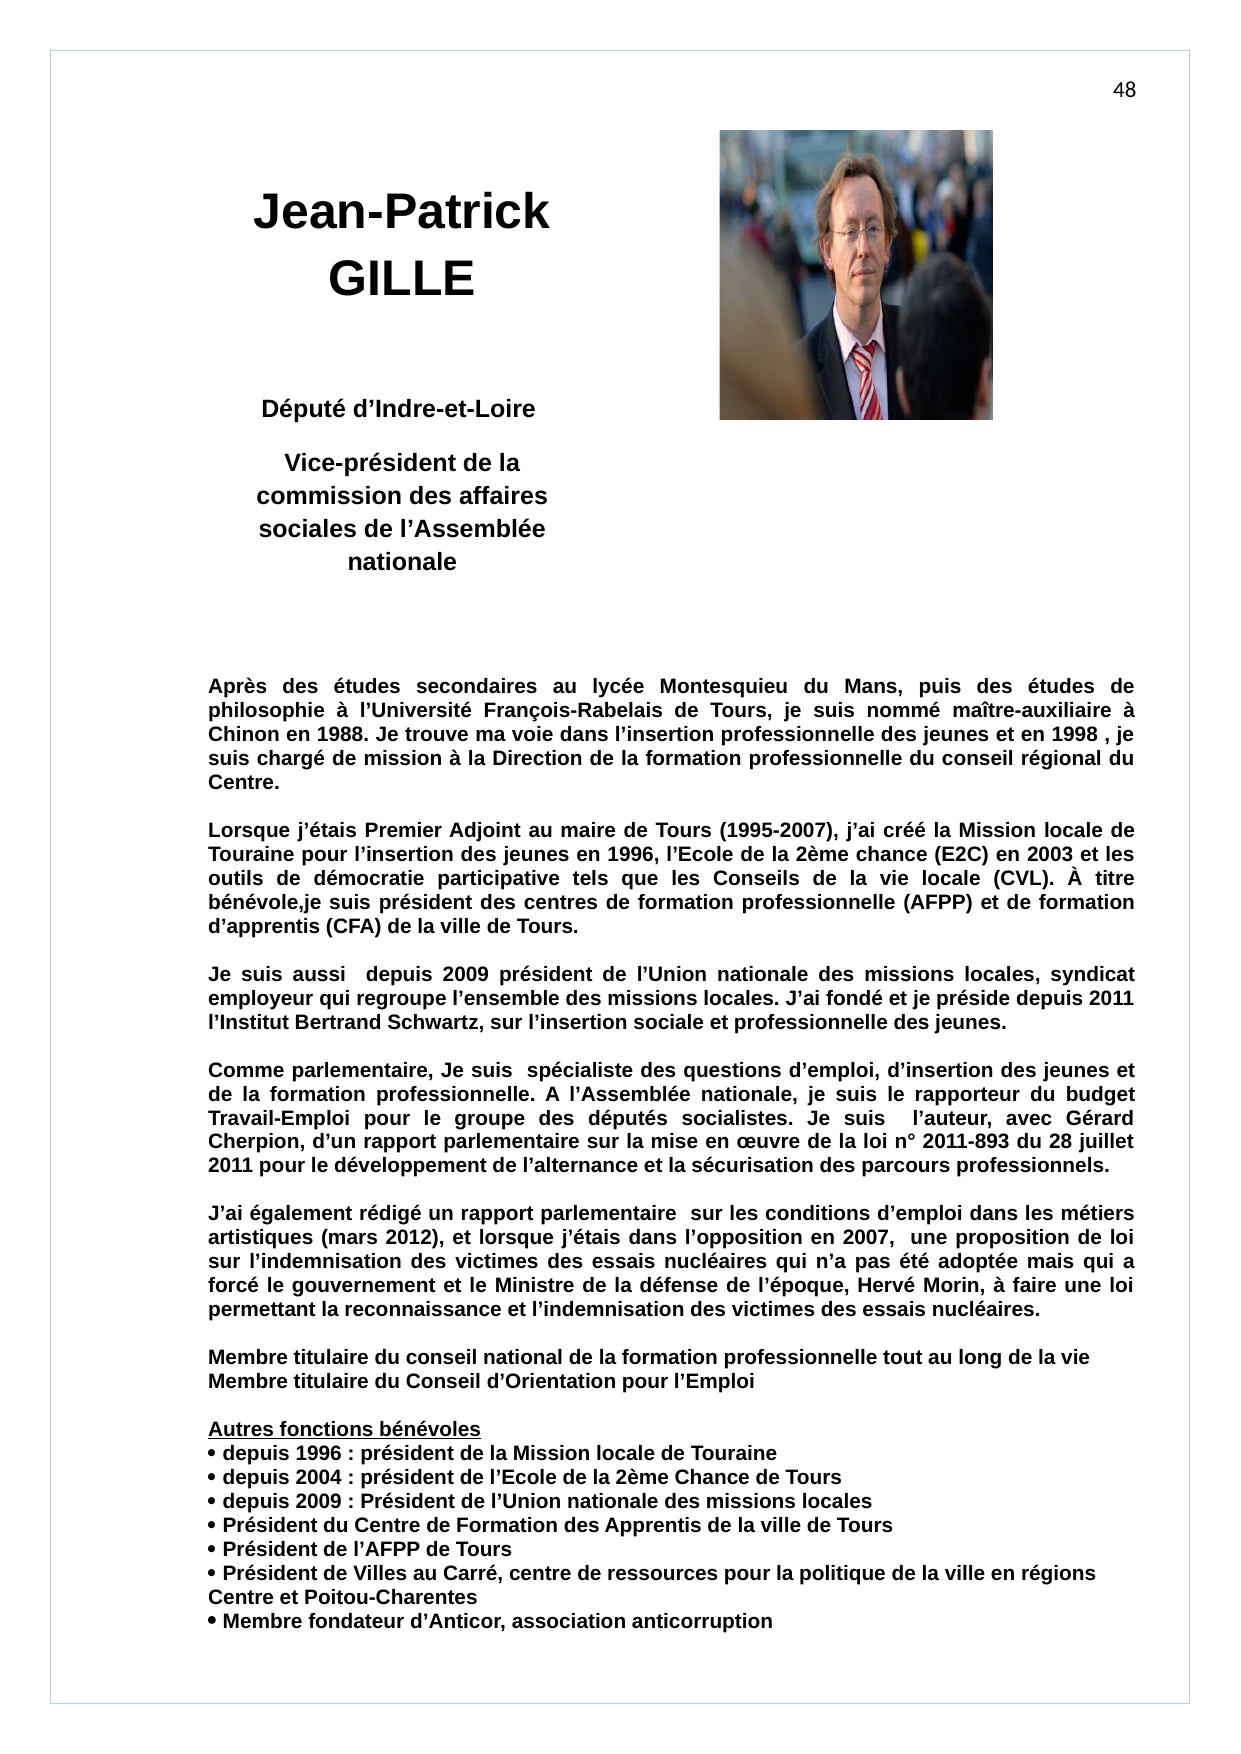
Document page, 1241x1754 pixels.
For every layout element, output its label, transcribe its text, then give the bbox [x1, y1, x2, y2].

list depuis 2009 : Président de l’Union nationale des missions locales [208, 1489, 1136, 1513]
list Président de Villes au Carré, centre de ressources pour la politique de la ville en régions Centre et Poitou-Charentes [208, 1561, 1136, 1609]
list depuis 1996 : président de la Mission locale de Touraine [208, 1441, 1136, 1465]
text Après des études secondaires au lycée Montesquieu du Mans, puis des études de philosophie à l’Université François-Rabelais de Tours, je suis nommé maître-auxiliaire à Chinon en 1988. Je trouve ma voie dans l’insertion professionnelle des jeunes et en 1998 , je suis chargé de mission à la Direction de la formation professionnelle du conseil régional du Centre. [208, 674, 1136, 794]
text Membre titulaire du Conseil d’Orientation pour l’Emploi [208, 1369, 1136, 1393]
text Lorsque j’étais Premier Adjoint au maire de Tours (1995-2007), j’ai créé la Mission locale de Touraine pour l’insertion des jeunes en 1996, l’Ecole de la 2ème chance (E2C) en 2003 et les outils de démocratie participative tels que les Conseils de la vie locale (CVL). À titre bénévole,je suis président des centres de formation professionnelle (AFPP) et de formation d’apprentis (CFA) de la ville de Tours. [208, 818, 1136, 938]
text Membre titulaire du conseil national de la formation professionnelle tout au long de la vie [208, 1345, 1136, 1369]
text Je suis aussi depuis 2009 président de l’Union nationale des missions locales, syndicat employeur qui regroupe l’ensemble des missions locales. J’ai fondé et je préside depuis 2011 l’Institut Bertrand Schwartz, sur l’insertion sociale et professionnelle des jeunes. [208, 962, 1136, 1033]
table_header Jean-Patrick GILLE Député d’Indre-et-Loire Vice-président de la commission des affaires sociales de l’Assemblée nationale [138, 131, 607, 597]
list Président de l’AFPP de Tours [208, 1537, 1136, 1561]
picture [719, 130, 993, 420]
text Autres fonctions bénévoles [208, 1417, 1136, 1441]
list Membre fondateur d’Anticor, association anticorruption [208, 1609, 1136, 1633]
text Comme parlementaire, Je suis spécialiste des questions d’emploi, d’insertion des jeunes et de la formation professionnelle. A l’Assemblée nationale, je suis le rapporteur du budget Travail-Emploi pour le groupe des députés socialistes. Je suis l’auteur, avec Gérard Cherpion, d’un rapport parlementaire sur la mise en œuvre de la loi n° 2011-893 du 28 juillet 2011 pour le développement de l’alternance et la sécurisation des parcours professionnels. [208, 1057, 1136, 1177]
list Président du Centre de Formation des Apprentis de la ville de Tours [208, 1513, 1136, 1537]
table_header [608, 131, 1105, 597]
text J’ai également rédigé un rapport parlementaire sur les conditions d’emploi dans les métiers artistiques (mars 2012), et lorsque j’étais dans l’opposition en 2007, une proposition de loi sur l’indemnisation des victimes des essais nucléaires qui n’a pas été adoptée mais qui a forcé le gouvernement et le Ministre de la défense de l’époque, Hervé Morin, à faire une loi permettant la reconnaissance et l’indemnisation des victimes des essais nucléaires. [208, 1201, 1136, 1321]
list depuis 2004 : président de l’Ecole de la 2ème Chance de Tours [208, 1465, 1136, 1489]
